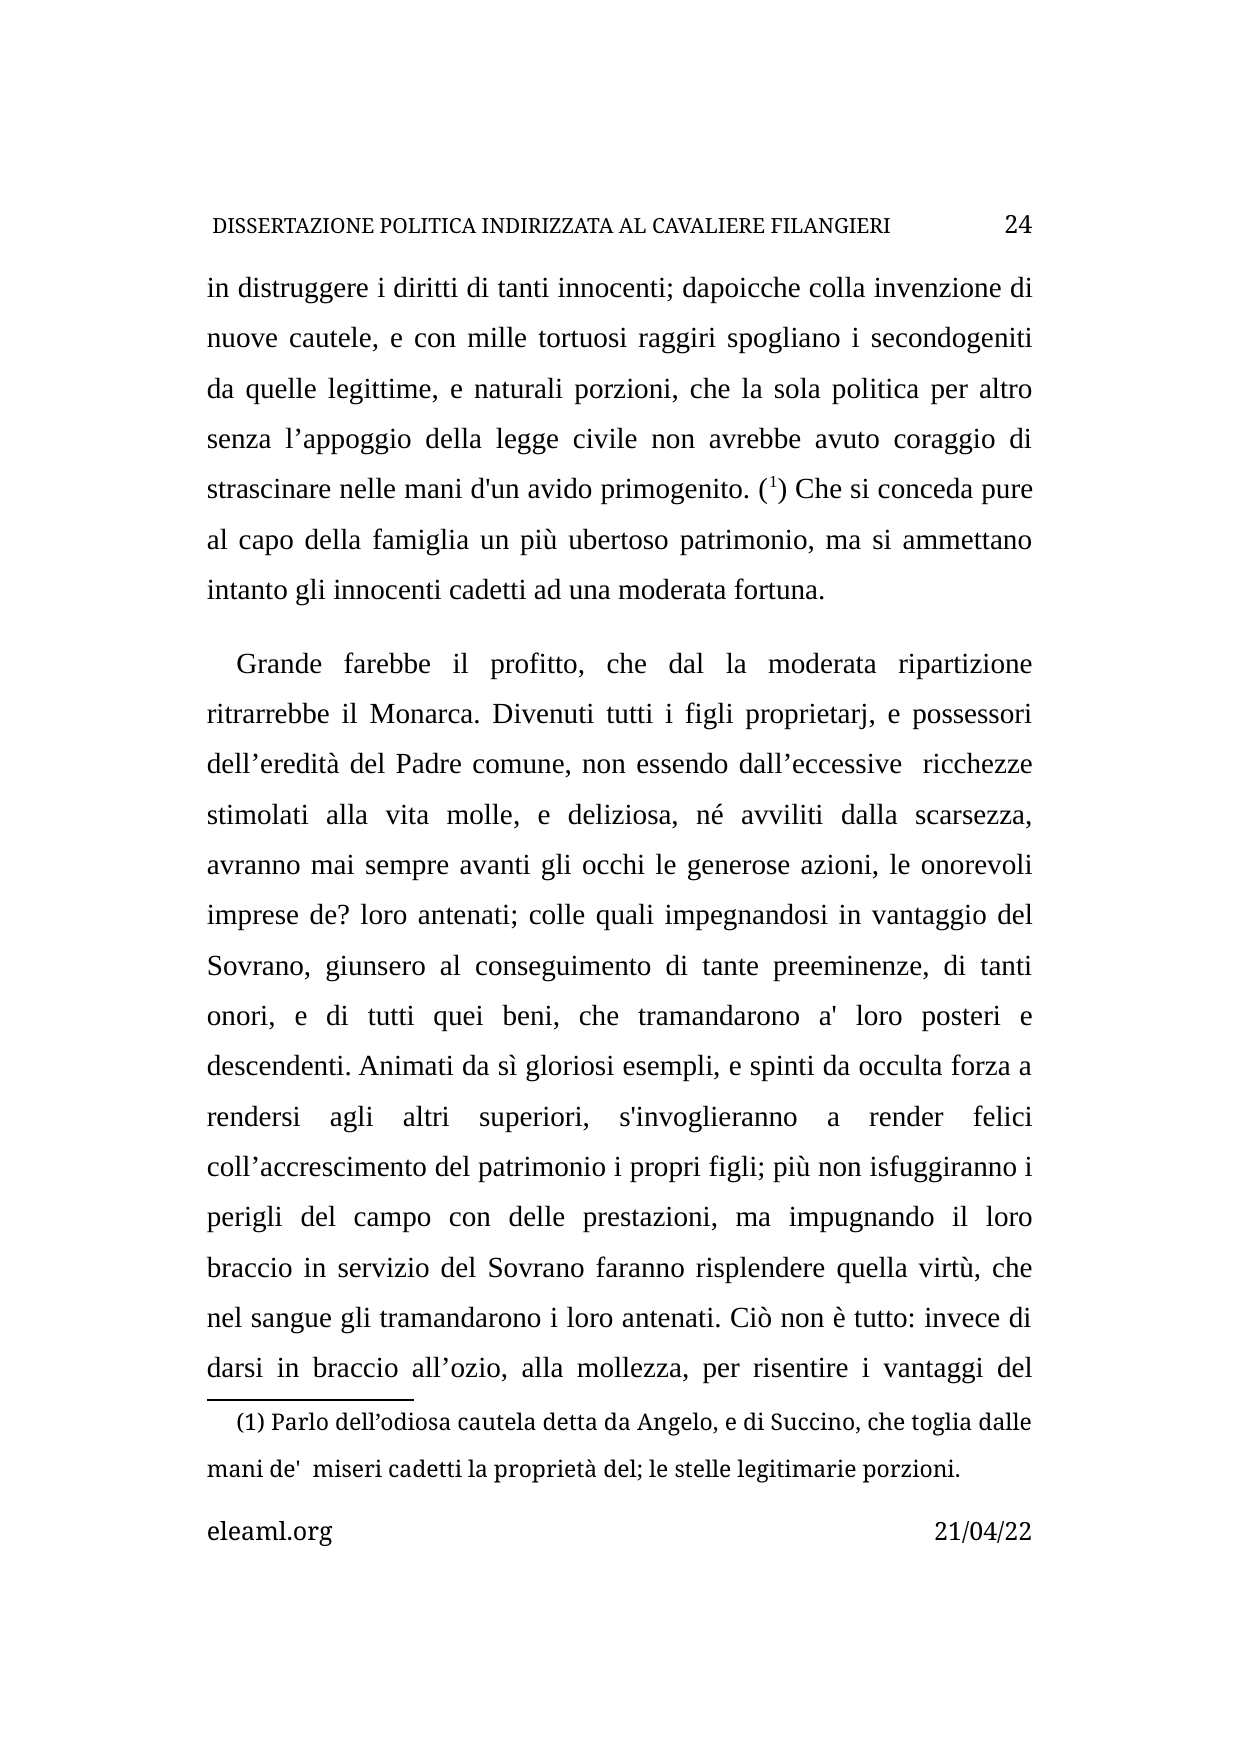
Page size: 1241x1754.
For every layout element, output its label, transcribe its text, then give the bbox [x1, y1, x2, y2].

text Parlo dell’odiosa cautela detta da Angelo, e di Succino, che toglia dalle mani de' miseri cadetti la proprietà del; le stelle legitimarie porzioni. [207, 1406, 1033, 1484]
text Grande farebbe il profitto, che dal la moderata ripartizione ritrarrebbe il Monarca. Divenuti tutti i figli proprietarj, e possessori dell’eredità del Padre comune, non essendo dall’eccessive ricchezze stimolati alla vita molle, e deliziosa, né avviliti dalla scarsezza, avranno mai sempre avanti gli occhi le generose azioni, le onorevoli imprese de? loro antenati; colle quali impegnandosi in vantaggio del Sovrano, giunsero al conseguimento di tante preeminenze, di tanti onori, e di tutti quei beni, che tramandarono a' loro posteri e descendenti. Animati da sì gloriosi esempli, e spinti da occulta forza a rendersi agli altri superiori, s'invoglieranno a render felici coll’accrescimento del patrimonio i propri figli; più non isfuggiranno i perigli del campo con delle prestazioni, ma impugnando il loro braccio in servizio del Sovrano faranno risplendere quella virtù, che nel sangue gli tramandarono i loro antenati. Ciò non è tutto: invece di darsi in braccio all’ozio, alla mollezza, per risentire i vantaggi del [207, 646, 1033, 1384]
text in distruggere i diritti di tanti innocenti; dapoicche colla invenzione di nuove cautele, e con mille tortuosi raggiri spogliano i secondogeniti da quelle legittime, e naturali porzioni, che la sola politica per altro senza l’appoggio della legge civile non avrebbe avuto coraggio di strascinare nelle mani d'un avido primogenito. () Che si conceda pure al capo della famiglia un più ubertoso patrimonio, ma si ammettano intanto gli innocenti cadetti ad una moderata fortuna. [207, 270, 1033, 606]
